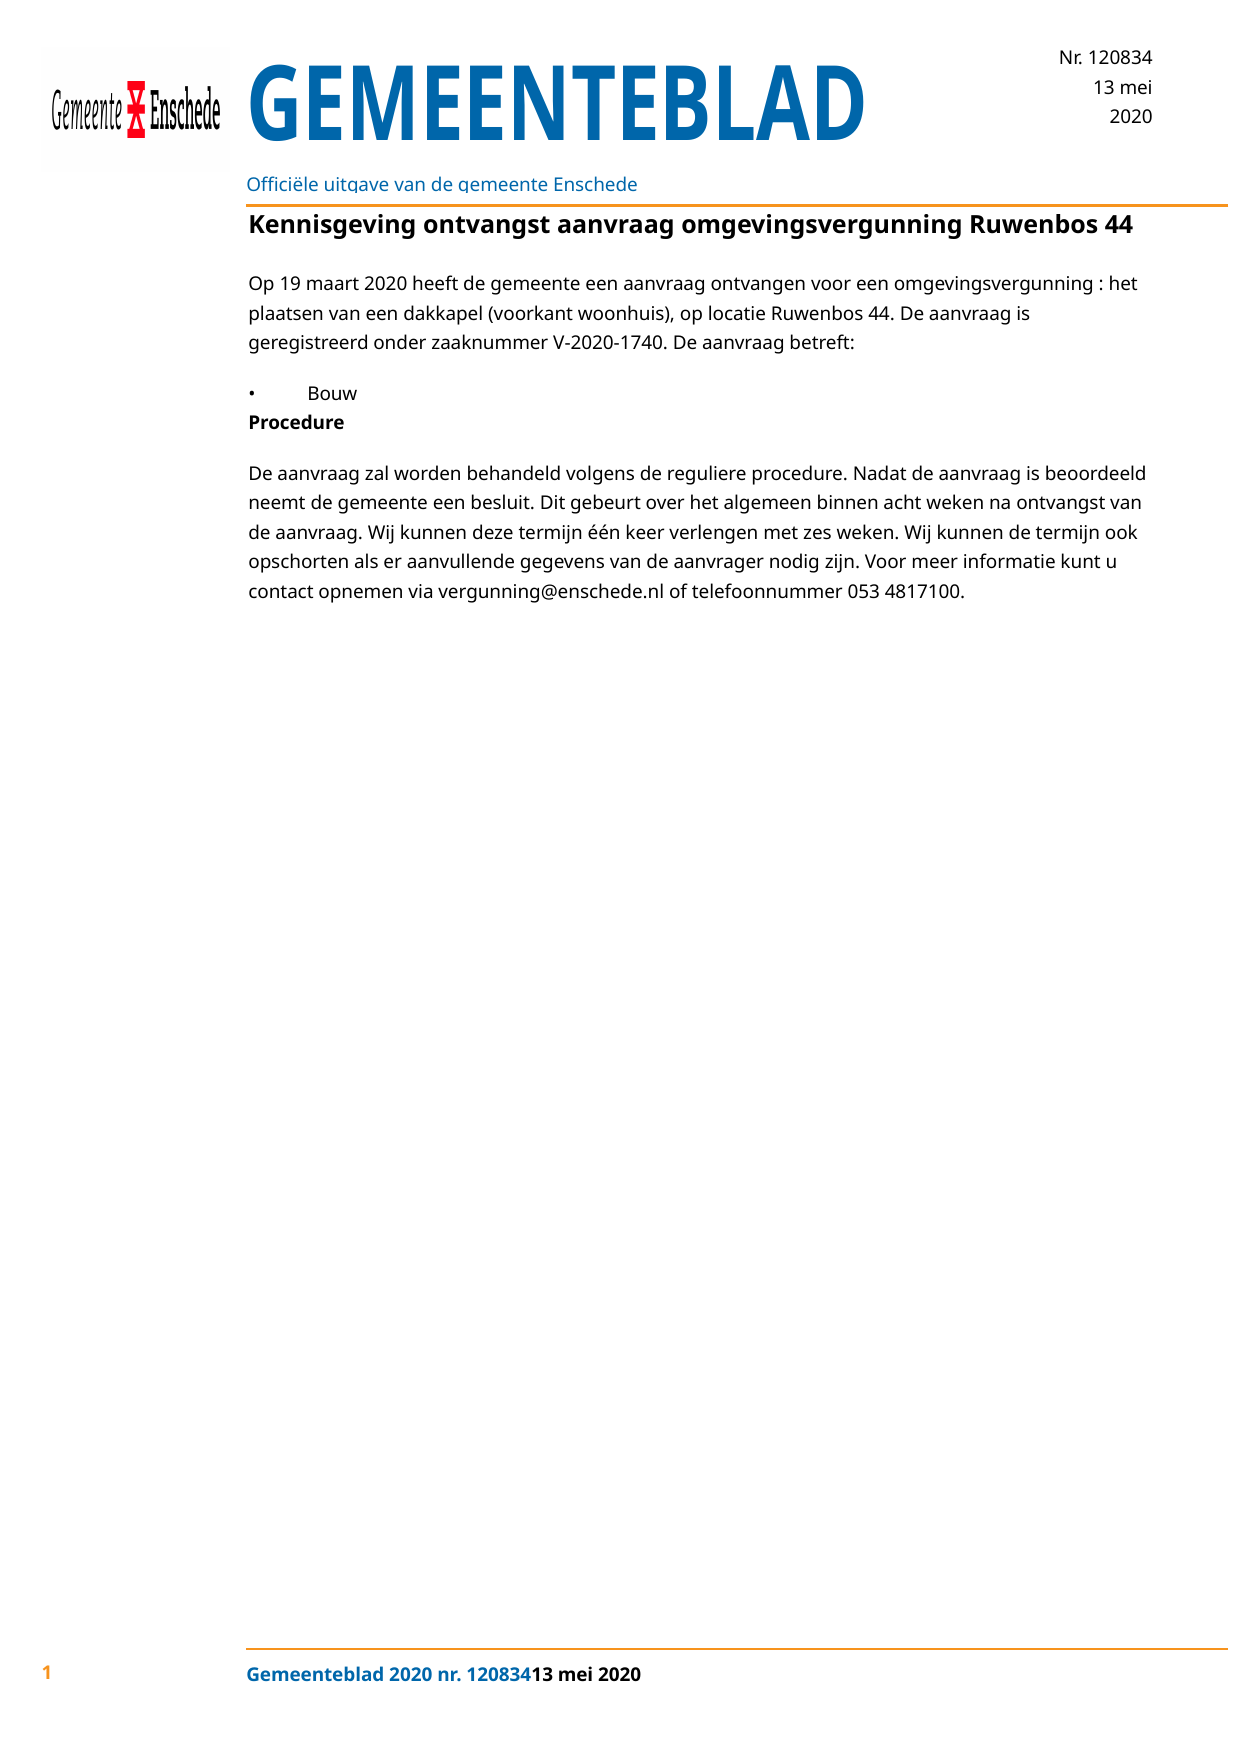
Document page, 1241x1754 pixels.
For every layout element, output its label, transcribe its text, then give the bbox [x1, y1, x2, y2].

text Op 19 maart 2020 heeft de gemeente een aanvraag ontvangen voor een omgevingsvergunning : het plaatsen van een dakkapel (voorkant woonhuis), op locatie Ruwenbos 44. De aanvraag is geregistreerd onder zaaknummer V-2020-1740. De aanvraag betreft: [248, 270, 1152, 355]
text De aanvraag zal worden behandeld volgens de reguliere procedure. Nadat de aanvraag is beoordeeld neemt de gemeente een besluit. Dit gebeurt over het algemeen binnen acht weken na ontvangst van de aanvraag. Wij kunnen deze termijn één keer verlengen met zes weken. Wij kunnen de termijn ook opschorten als er aanvullende gegevens van de aanvrager nodig zijn. Voor meer informatie kunt u contact opnemen via vergunning@enschede.nl of telefoonnummer 053 4817100. [248, 460, 1152, 604]
text Procedure [248, 409, 1152, 435]
list Bouw [248, 380, 1152, 406]
picture [41, 47, 231, 172]
text Kennisgeving ontvangst aanvraag omgevingsvergunning Ruwenbos 44 [248, 207, 1152, 241]
